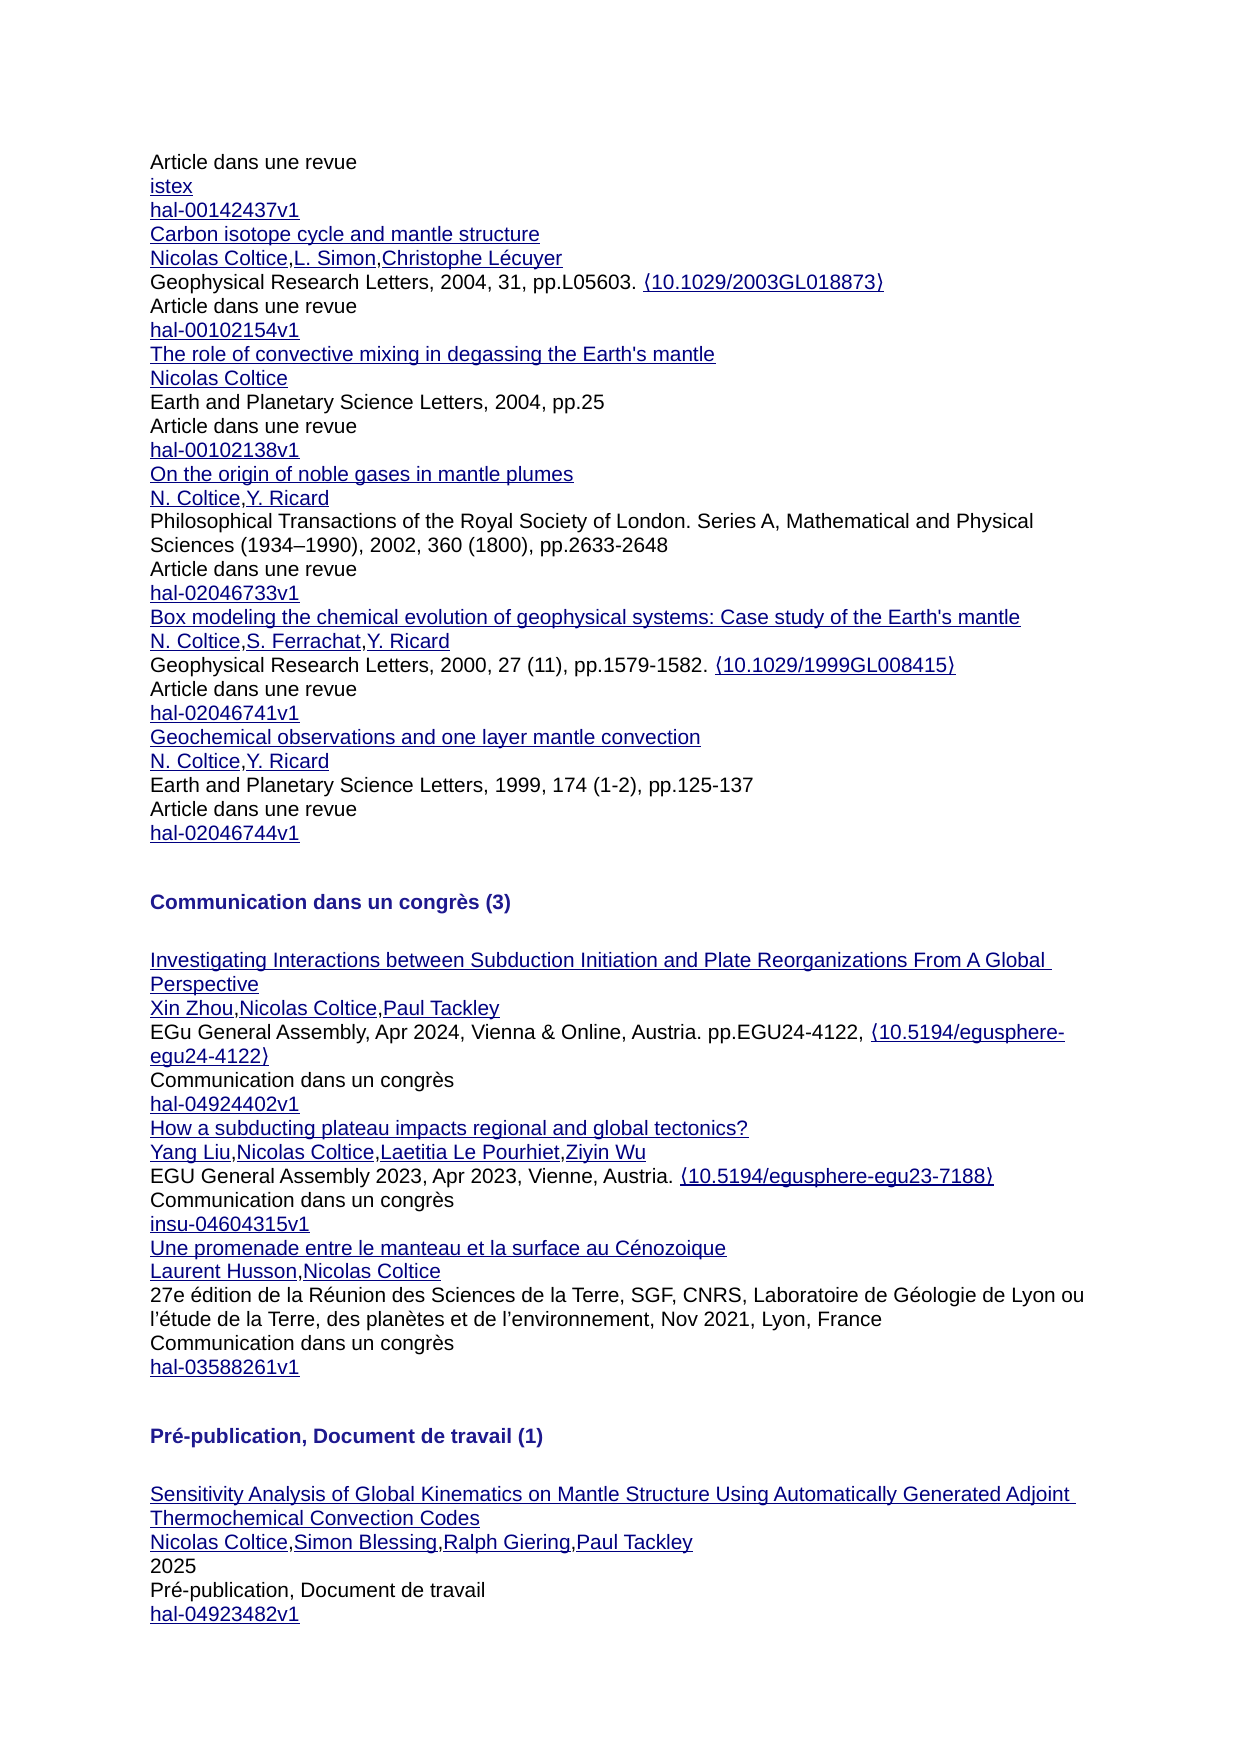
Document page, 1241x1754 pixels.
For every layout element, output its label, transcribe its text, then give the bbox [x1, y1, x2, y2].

table_header Investigating Interactions between Subduction Initiation and Plate Reorganizations From A Global Perspective Xin Zhou,Nicolas Coltice,Paul Tackley EGu General Assembly, Apr 2024, Vienna & Online, Austria. pp.EGU24-4122, ⟨10.5194/egusphere-egu24-4122⟩ Communication dans un congrès hal-04924402v1 [150, 948, 1090, 1116]
table_cell On the origin of noble gases in mantle plumes N. Coltice,Y. Ricard Philosophical Transactions of the Royal Society of London. Series A, Mathematical and Physical Sciences (1934–1990), 2002, 360 (1800), pp.2633-2648 Article dans une revue hal-02046733v1 [150, 461, 1090, 605]
table_cell The role of convective mixing in degassing the Earth's mantle Nicolas Coltice Earth and Planetary Science Letters, 2004, pp.25 Article dans une revue hal-00102138v1 [150, 342, 1090, 461]
table_cell Box modeling the chemical evolution of geophysical systems: Case study of the Earth's mantle N. Coltice,S. Ferrachat,Y. Ricard Geophysical Research Letters, 2000, 27 (11), pp.1579-1582. ⟨10.1029/1999GL008415⟩ Article dans une revue hal-02046741v1 [150, 605, 1090, 725]
table_cell Une promenade entre le manteau et la surface au Cénozoique Laurent Husson,Nicolas Coltice 27e édition de la Réunion des Sciences de la Terre, SGF, CNRS, Laboratoire de Géologie de Lyon ou l’étude de la Terre, des planètes et de l’environnement, Nov 2021, Lyon, France Communication dans un congrès hal-03588261v1 [150, 1235, 1090, 1379]
subtitle Communication dans un congrès (3) [150, 889, 1090, 913]
table_cell Article dans une revue istex hal-00142437v1 [150, 150, 1090, 222]
table_cell Geochemical observations and one layer mantle convection N. Coltice,Y. Ricard Earth and Planetary Science Letters, 1999, 174 (1-2), pp.125-137 Article dans une revue hal-02046744v1 [150, 725, 1090, 845]
table_cell How a subducting plateau impacts regional and global tectonics? Yang Liu,Nicolas Coltice,Laetitia Le Pourhiet,Ziyin Wu EGU General Assembly 2023, Apr 2023, Vienne, Austria. ⟨10.5194/egusphere-egu23-7188⟩ Communication dans un congrès insu-04604315v1 [150, 1116, 1090, 1235]
table_cell Carbon isotope cycle and mantle structure Nicolas Coltice,L. Simon,Christophe Lécuyer Geophysical Research Letters, 2004, 31, pp.L05603. ⟨10.1029/2003GL018873⟩ Article dans une revue hal-00102154v1 [150, 222, 1090, 342]
subtitle Pré-publication, Document de travail (1) [150, 1424, 1090, 1448]
table_header Sensitivity Analysis of Global Kinematics on Mantle Structure Using Automatically Generated Adjoint Thermochemical Convection Codes Nicolas Coltice,Simon Blessing,Ralph Giering,Paul Tackley 2025 Pré-publication, Document de travail hal-04923482v1 [150, 1482, 1090, 1626]
